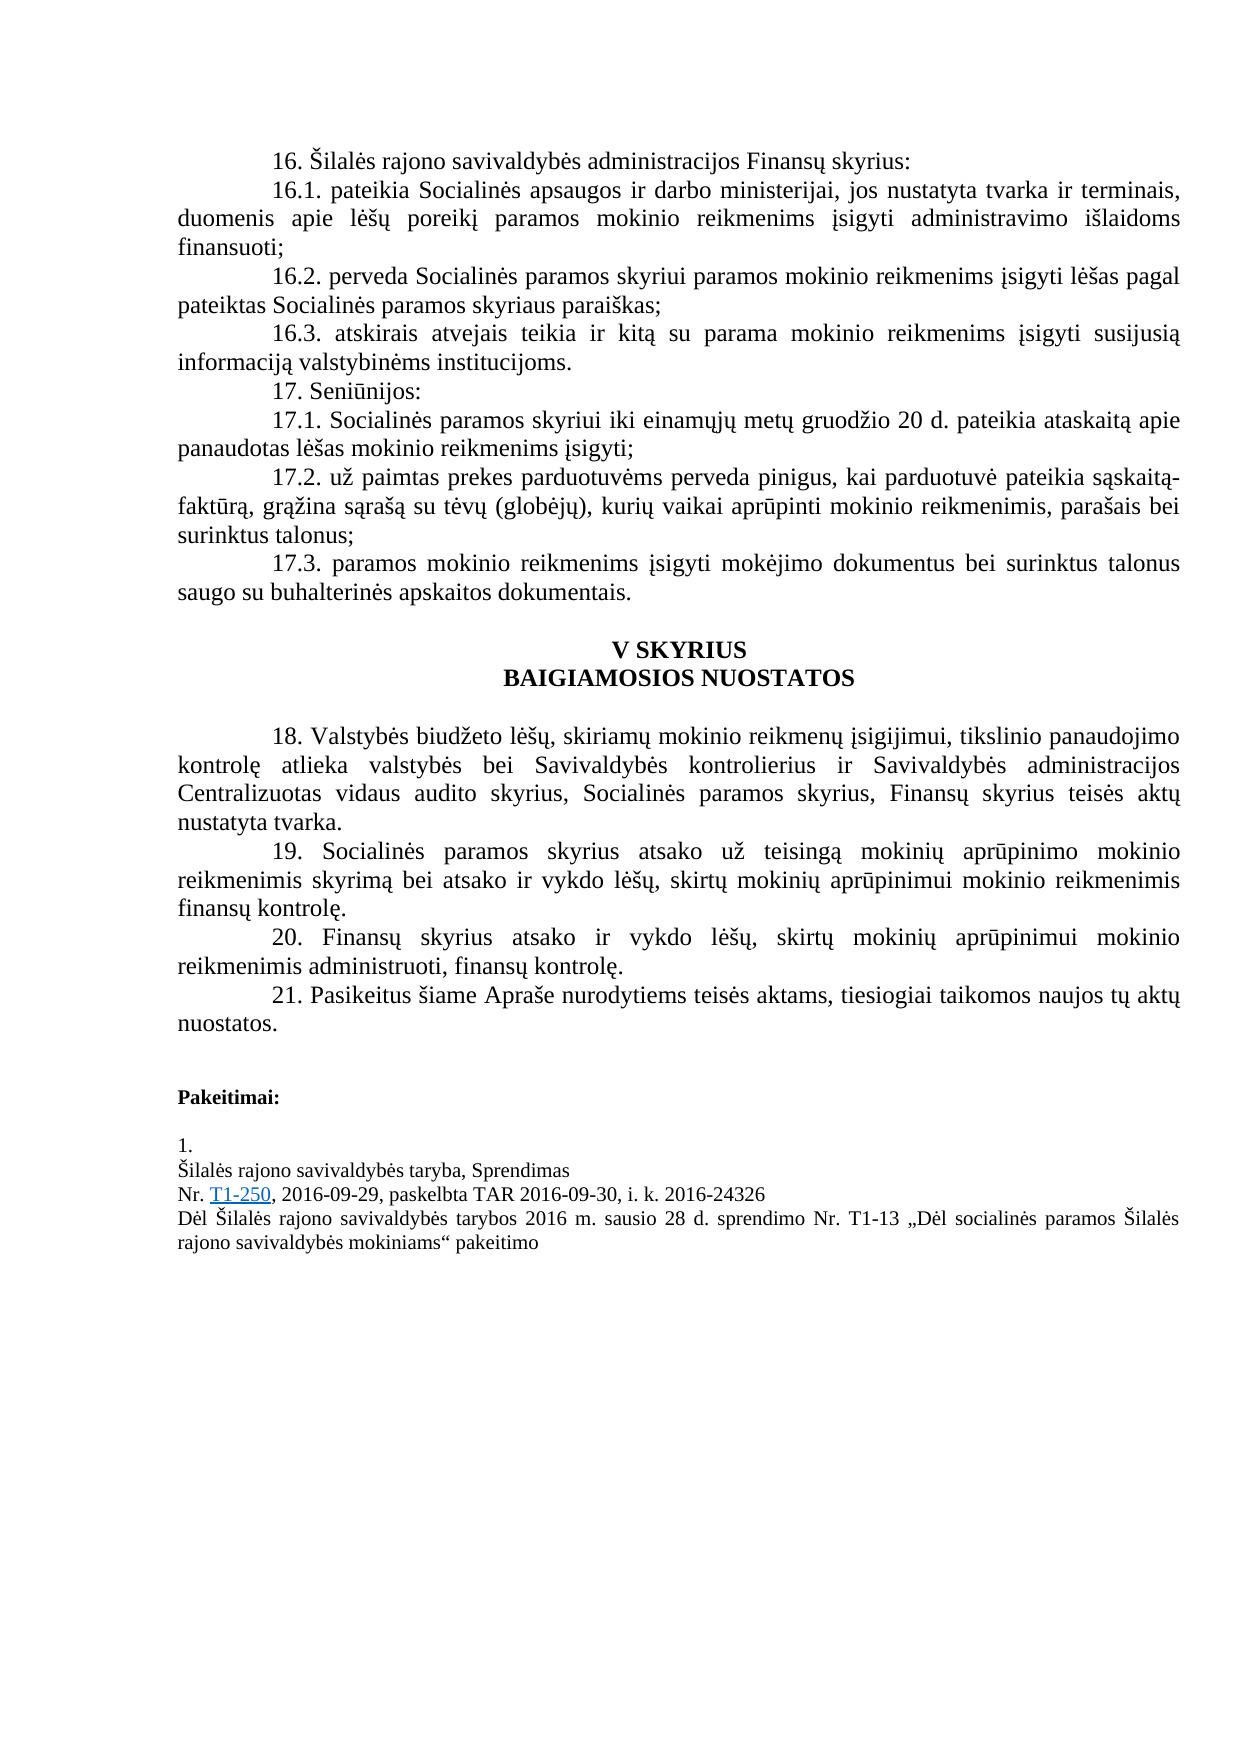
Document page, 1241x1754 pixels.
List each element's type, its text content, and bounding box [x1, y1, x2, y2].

text 17.2. už paimtas prekes parduotuvėms perveda pinigus, kai parduotuvė pateikia sąskaitą-faktūrą, grąžina sąrašą su tėvų (globėjų), kurių vaikai aprūpinti mokinio reikmenimis, parašais bei surinktus talonus; [177, 462, 1181, 548]
text BAIGIAMOSIOS NUOSTATOS [177, 663, 1181, 692]
text 16.3. atskirais atvejais teikia ir kitą su parama mokinio reikmenims įsigyti susijusią informaciją valstybinėms institucijoms. [177, 318, 1181, 376]
text Šilalės rajono savivaldybės taryba, Sprendimas [177, 1157, 1181, 1182]
text 16.2. perveda Socialinės paramos skyriui paramos mokinio reikmenims įsigyti lėšas pagal pateiktas Socialinės paramos skyriaus paraiškas; [177, 261, 1181, 318]
text 20. Finansų skyrius atsako ir vykdo lėšų, skirtų mokinių aprūpinimui mokinio reikmenimis administruoti, finansų kontrolę. [177, 922, 1181, 980]
text 17.3. paramos mokinio reikmenims įsigyti mokėjimo dokumentus bei surinktus talonus saugo su buhalterinės apskaitos dokumentais. [177, 548, 1181, 606]
text 17. Seniūnijos: [177, 376, 1181, 405]
text Nr. T1-250, 2016-09-29, paskelbta TAR 2016-09-30, i. k. 2016-24326 [177, 1182, 1181, 1206]
text 16.1. pateikia Socialinės apsaugos ir darbo ministerijai, jos nustatyta tvarka ir terminais, duomenis apie lėšų poreikį paramos mokinio reikmenims įsigyti administravimo išlaidoms finansuoti; [177, 175, 1181, 261]
text 21. Pasikeitus šiame Apraše nurodytiems teisės aktams, tiesiogiai taikomos naujos tų aktų nuostatos. [177, 980, 1181, 1037]
text Dėl Šilalės rajono savivaldybės tarybos 2016 m. sausio 28 d. sprendimo Nr. T1-13 „Dėl socialinės paramos Šilalės rajono savivaldybės mokiniams“ pakeitimo [177, 1206, 1181, 1254]
text 17.1. Socialinės paramos skyriui iki einamųjų metų gruodžio 20 d. pateikia ataskaitą apie panaudotas lėšas mokinio reikmenims įsigyti; [177, 405, 1181, 462]
text Pakeitimai: [177, 1085, 1181, 1109]
text V SKYRIUS [177, 635, 1181, 663]
text 19. Socialinės paramos skyrius atsako už teisingą mokinių aprūpinimo mokinio reikmenimis skyrimą bei atsako ir vykdo lėšų, skirtų mokinių aprūpinimui mokinio reikmenimis finansų kontrolę. [177, 836, 1181, 922]
text 18. Valstybės biudžeto lėšų, skiriamų mokinio reikmenų įsigijimui, tikslinio panaudojimo kontrolę atlieka valstybės bei Savivaldybės kontrolierius ir Savivaldybės administracijos Centralizuotas vidaus audito skyrius, Socialinės paramos skyrius, Finansų skyrius teisės aktų nustatyta tvarka. [177, 721, 1181, 836]
text 16. Šilalės rajono savivaldybės administracijos Finansų skyrius: [177, 146, 1181, 175]
text 1. [177, 1133, 1181, 1157]
